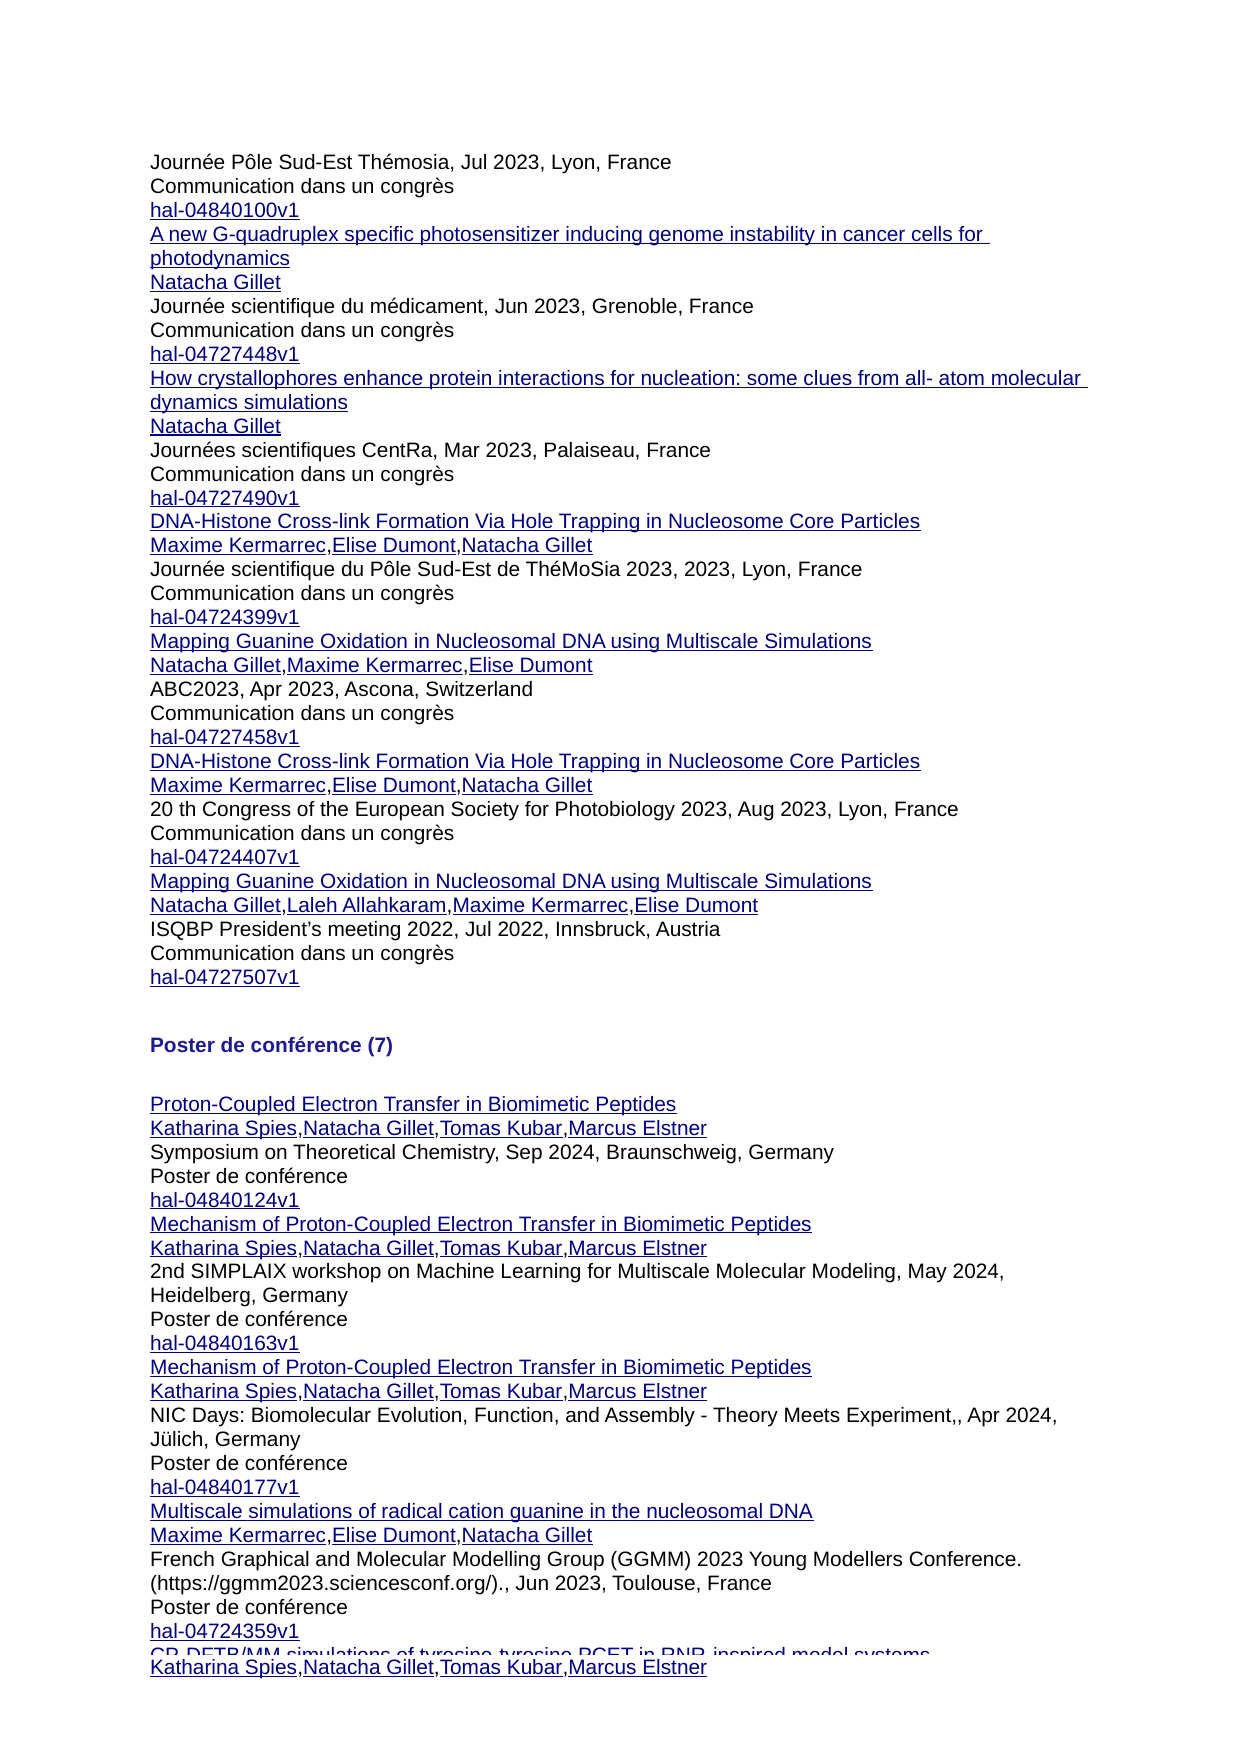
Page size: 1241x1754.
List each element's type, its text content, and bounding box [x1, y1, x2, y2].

table_cell A new G-quadruplex specific photosensitizer inducing genome instability in cancer cells for photodynamics Natacha Gillet Journée scientifique du médicament, Jun 2023, Grenoble, France Communication dans un congrès hal-04727448v1 [150, 222, 1090, 366]
table_cell CP-DFTB/MM simulations of tyrosine-tyrosine PCET in RNR-inspired model systems Katharina Spies,Natacha Gillet,Tomas Kubar,Marcus Elstner [150, 1643, 1090, 1679]
table_cell Mapping Guanine Oxidation in Nucleosomal DNA using Multiscale Simulations Natacha Gillet,Laleh Allahkaram,Maxime Kermarrec,Elise Dumont ISQBP President’s meeting 2022, Jul 2022, Innsbruck, Austria Communication dans un congrès hal-04727507v1 [150, 869, 1090, 988]
table_cell DNA-Histone Cross-link Formation Via Hole Trapping in Nucleosome Core Particles Maxime Kermarrec,Elise Dumont,Natacha Gillet 20 th Congress of the European Society for Photobiology 2023, Aug 2023, Lyon, France Communication dans un congrès hal-04724407v1 [150, 749, 1090, 869]
subtitle Poster de conférence (7) [150, 1033, 1090, 1057]
table_cell How crystallophores enhance protein interactions for nucleation: some clues from all- atom molecular dynamics simulations Natacha Gillet Journées scientifiques CentRa, Mar 2023, Palaiseau, France Communication dans un congrès hal-04727490v1 [150, 366, 1090, 509]
table_cell Mapping Guanine Oxidation in Nucleosomal DNA using Multiscale Simulations Natacha Gillet,Maxime Kermarrec,Elise Dumont ABC2023, Apr 2023, Ascona, Switzerland Communication dans un congrès hal-04727458v1 [150, 629, 1090, 749]
table_cell Mechanism of Proton-Coupled Electron Transfer in Biomimetic Peptides Katharina Spies,Natacha Gillet,Tomas Kubar,Marcus Elstner 2nd SIMPLAIX workshop on Machine Learning for Multiscale Molecular Modeling, May 2024, Heidelberg, Germany Poster de conférence hal-04840163v1 [150, 1211, 1090, 1355]
table_cell Journée Pôle Sud-Est Thémosia, Jul 2023, Lyon, France Communication dans un congrès hal-04840100v1 [150, 150, 1090, 222]
table_header Proton-Coupled Electron Transfer in Biomimetic Peptides Katharina Spies,Natacha Gillet,Tomas Kubar,Marcus Elstner Symposium on Theoretical Chemistry, Sep 2024, Braunschweig, Germany Poster de conférence hal-04840124v1 [150, 1092, 1090, 1211]
table_cell Mechanism of Proton-Coupled Electron Transfer in Biomimetic Peptides Katharina Spies,Natacha Gillet,Tomas Kubar,Marcus Elstner NIC Days: Biomolecular Evolution, Function, and Assembly - Theory Meets Experiment,, Apr 2024, Jülich, Germany Poster de conférence hal-04840177v1 [150, 1355, 1090, 1499]
table_cell DNA-Histone Cross-link Formation Via Hole Trapping in Nucleosome Core Particles Maxime Kermarrec,Elise Dumont,Natacha Gillet Journée scientifique du Pôle Sud-Est de ThéMoSia 2023, 2023, Lyon, France Communication dans un congrès hal-04724399v1 [150, 509, 1090, 629]
table_cell Multiscale simulations of radical cation guanine in the nucleosomal DNA Maxime Kermarrec,Elise Dumont,Natacha Gillet French Graphical and Molecular Modelling Group (GGMM) 2023 Young Modellers Conference. (https://ggmm2023.sciencesconf.org/)., Jun 2023, Toulouse, France Poster de conférence hal-04724359v1 [150, 1499, 1090, 1643]
